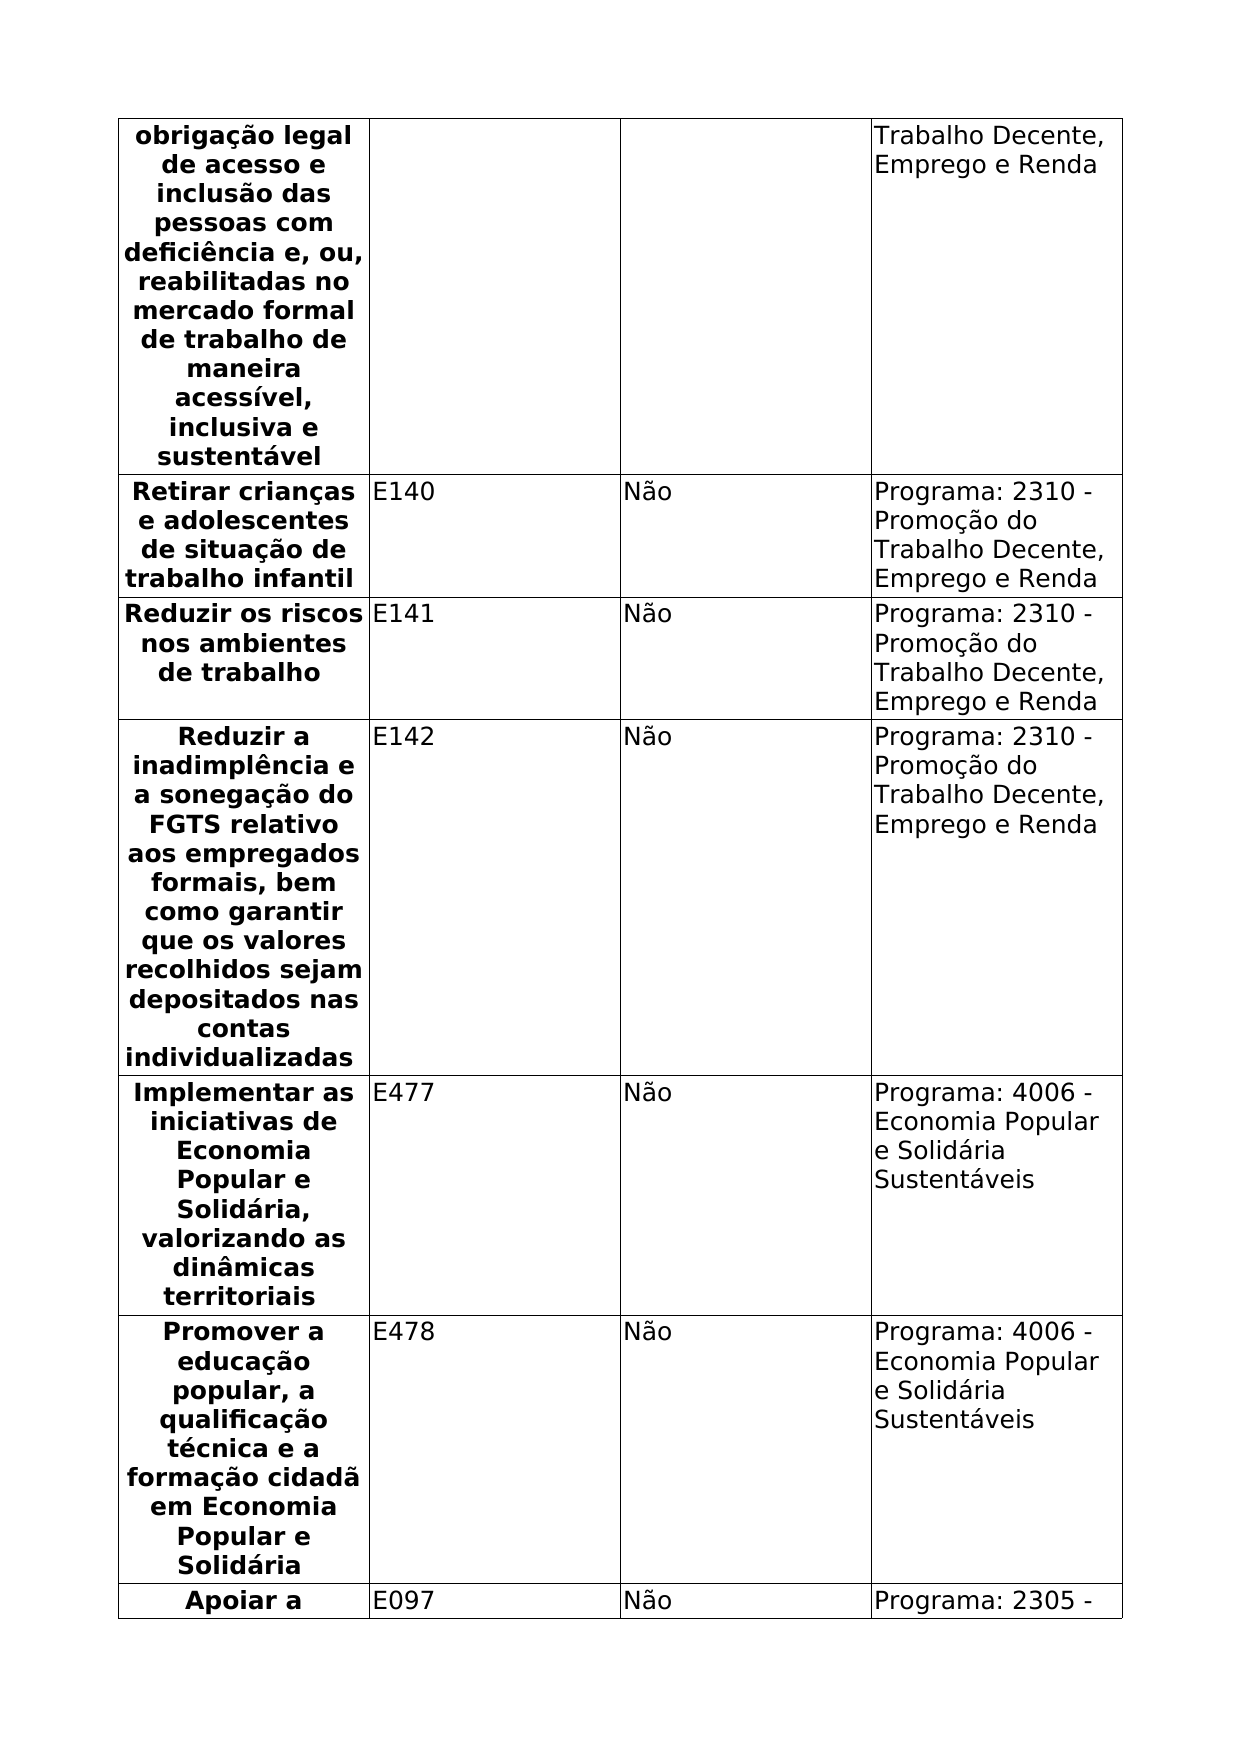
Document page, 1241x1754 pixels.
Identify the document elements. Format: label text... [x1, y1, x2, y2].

table_cell obrigação legal de acesso e inclusão das pessoas com deficiência e, ou, reabilitadas no mercado formal de trabalho de maneira acessível, inclusiva e sustentável [119, 119, 369, 474]
table_cell Reduzir os riscos nos ambientes de trabalho [119, 598, 369, 719]
table_cell E141 [370, 598, 620, 719]
table_cell E142 [370, 720, 620, 1075]
table_cell Não [621, 1076, 871, 1314]
table_cell Apoiar a [119, 1584, 369, 1618]
table_cell Programa: 4006 - Economia Popular e Solidária Sustentáveis [872, 1076, 1122, 1314]
table_cell Não [621, 1584, 871, 1618]
table_cell Programa: 2305 [872, 1584, 1122, 1618]
table_cell Programa: 2310 - Promoção do Trabalho Decente, Emprego e Renda [872, 598, 1122, 719]
table_cell Retirar crianças e adolescentes de situação de trabalho infantil [119, 475, 369, 597]
table_cell Não [621, 720, 871, 1075]
table_cell E140 [370, 475, 620, 597]
table_cell Promover a educação popular, a qualificação técnica e a formação cidadã em Economia Popular e Solidária [119, 1316, 369, 1583]
table_cell E097 [370, 1584, 620, 1618]
table_cell [621, 119, 871, 474]
table_cell Não [621, 1316, 871, 1583]
table_cell Reduzir a inadimplência e a sonegação do FGTS relativo aos empregados formais, bem como garantir que os valores recolhidos sejam depositados nas contas individualizadas [119, 720, 369, 1075]
table_cell Trabalho Decente, Emprego e Renda [872, 119, 1122, 474]
table_cell E477 [370, 1076, 620, 1314]
table_cell Programa: 4006 - Economia Popular e Solidária Sustentáveis [872, 1316, 1122, 1583]
table_cell Não [621, 598, 871, 719]
table_cell Não [621, 475, 871, 597]
table_cell Programa: 2310 - Promoção do Trabalho Decente, Emprego e Renda [872, 720, 1122, 1075]
table_cell [370, 119, 620, 474]
table_cell E478 [370, 1316, 620, 1583]
table_cell Programa: 2310 - Promoção do Trabalho Decente, Emprego e Renda [872, 475, 1122, 597]
table_cell Implementar as iniciativas de Economia Popular e Solidária, valorizando as dinâmicas territoriais [119, 1076, 369, 1314]
